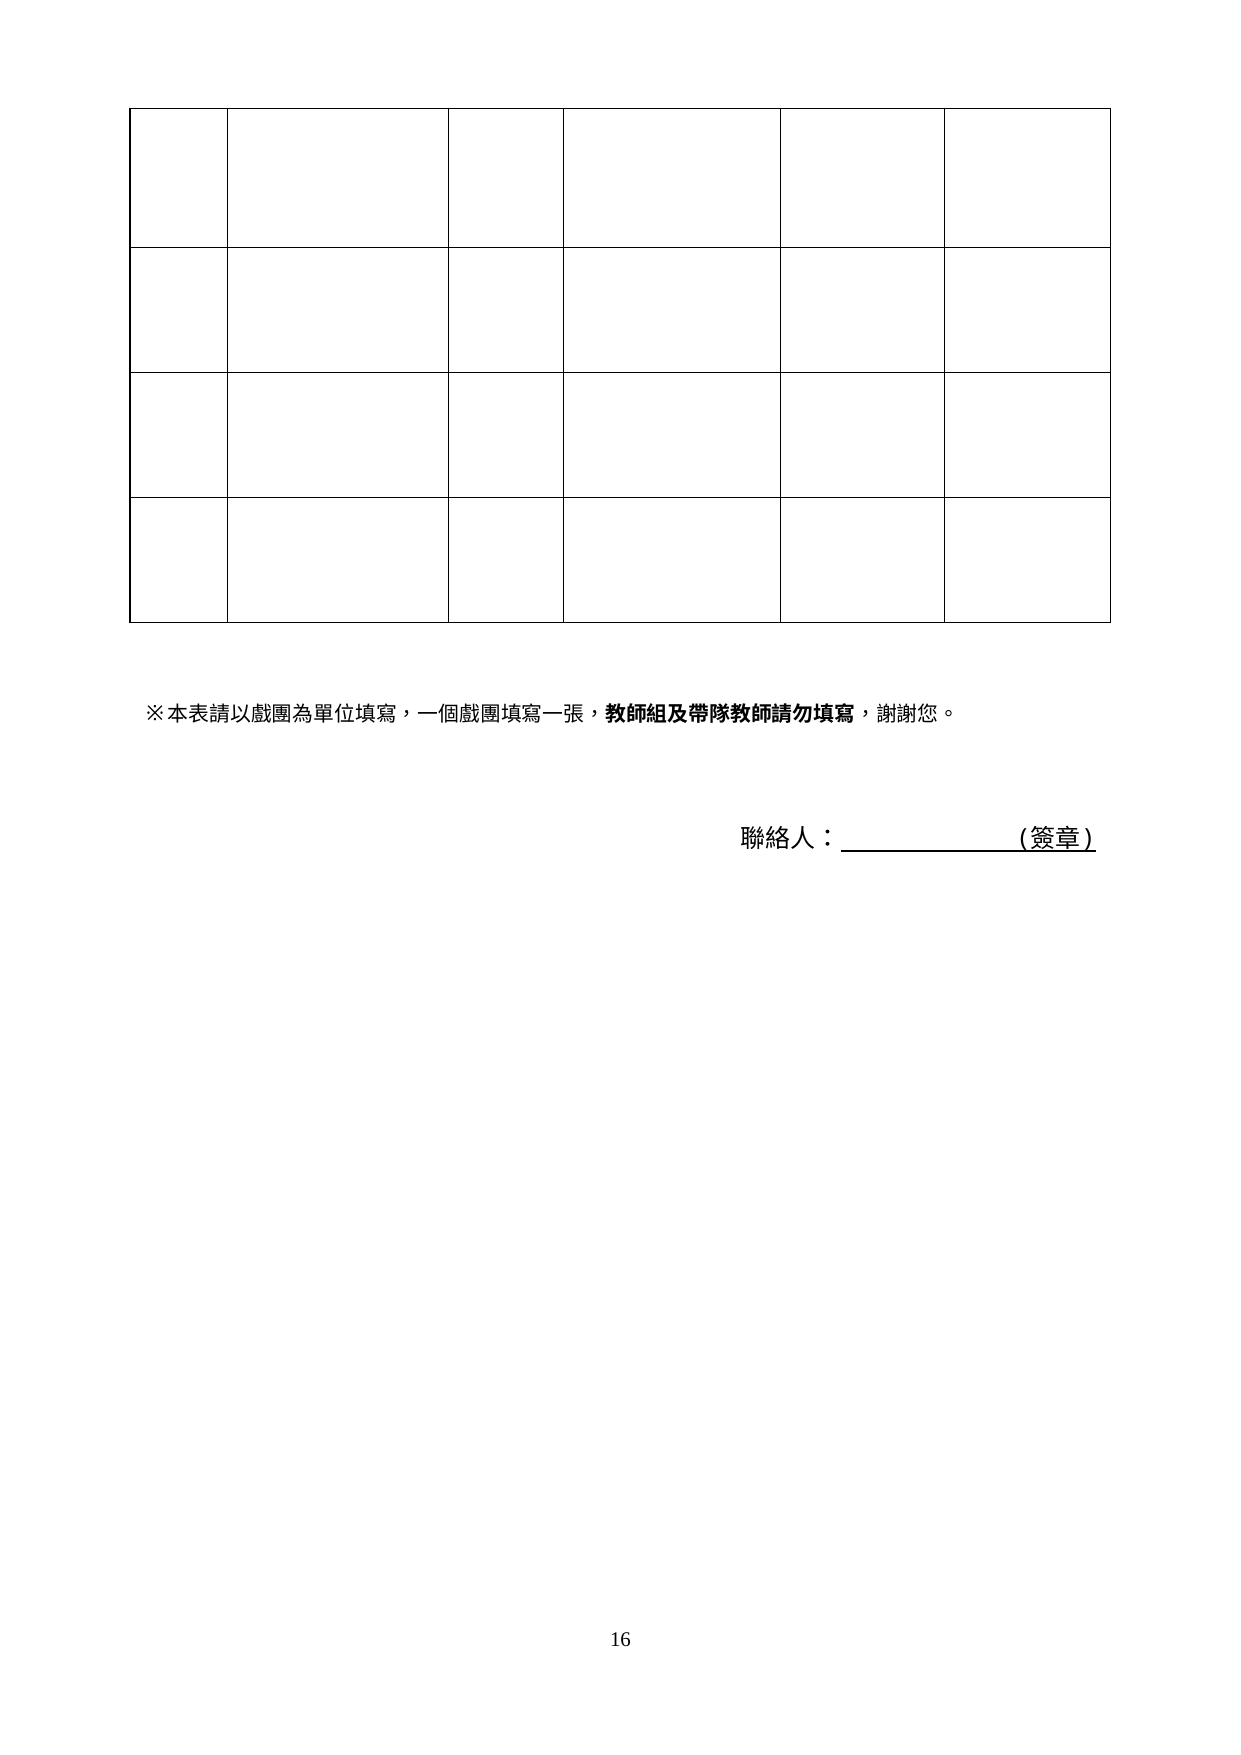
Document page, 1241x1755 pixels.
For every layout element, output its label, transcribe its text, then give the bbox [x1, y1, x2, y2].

table_cell [781, 248, 944, 372]
table_cell [781, 373, 944, 497]
table_cell [449, 109, 563, 247]
table_cell [945, 248, 1110, 372]
text 聯絡人： (簽章) [130, 795, 1110, 858]
table_cell [131, 373, 227, 497]
table_cell [945, 373, 1110, 497]
table_cell [131, 498, 227, 622]
table_cell [564, 373, 780, 497]
table_cell [564, 498, 780, 622]
text ※本表請以戲團為單位填寫，一個戲團填寫一張，教師組及帶隊教師請勿填寫，謝謝您。 [130, 670, 1110, 733]
table_cell [564, 248, 780, 372]
table_cell [228, 498, 448, 622]
table_cell [228, 248, 448, 372]
table_cell [449, 373, 563, 497]
table_cell [945, 498, 1110, 622]
table_cell [228, 373, 448, 497]
table_cell [131, 248, 227, 372]
table_cell [449, 248, 563, 372]
table_cell [781, 498, 944, 622]
table_cell [228, 109, 448, 247]
table_cell [449, 498, 563, 622]
table_cell [945, 109, 1110, 247]
table_cell [781, 109, 944, 247]
table_cell [564, 109, 780, 247]
table_cell [131, 109, 227, 247]
